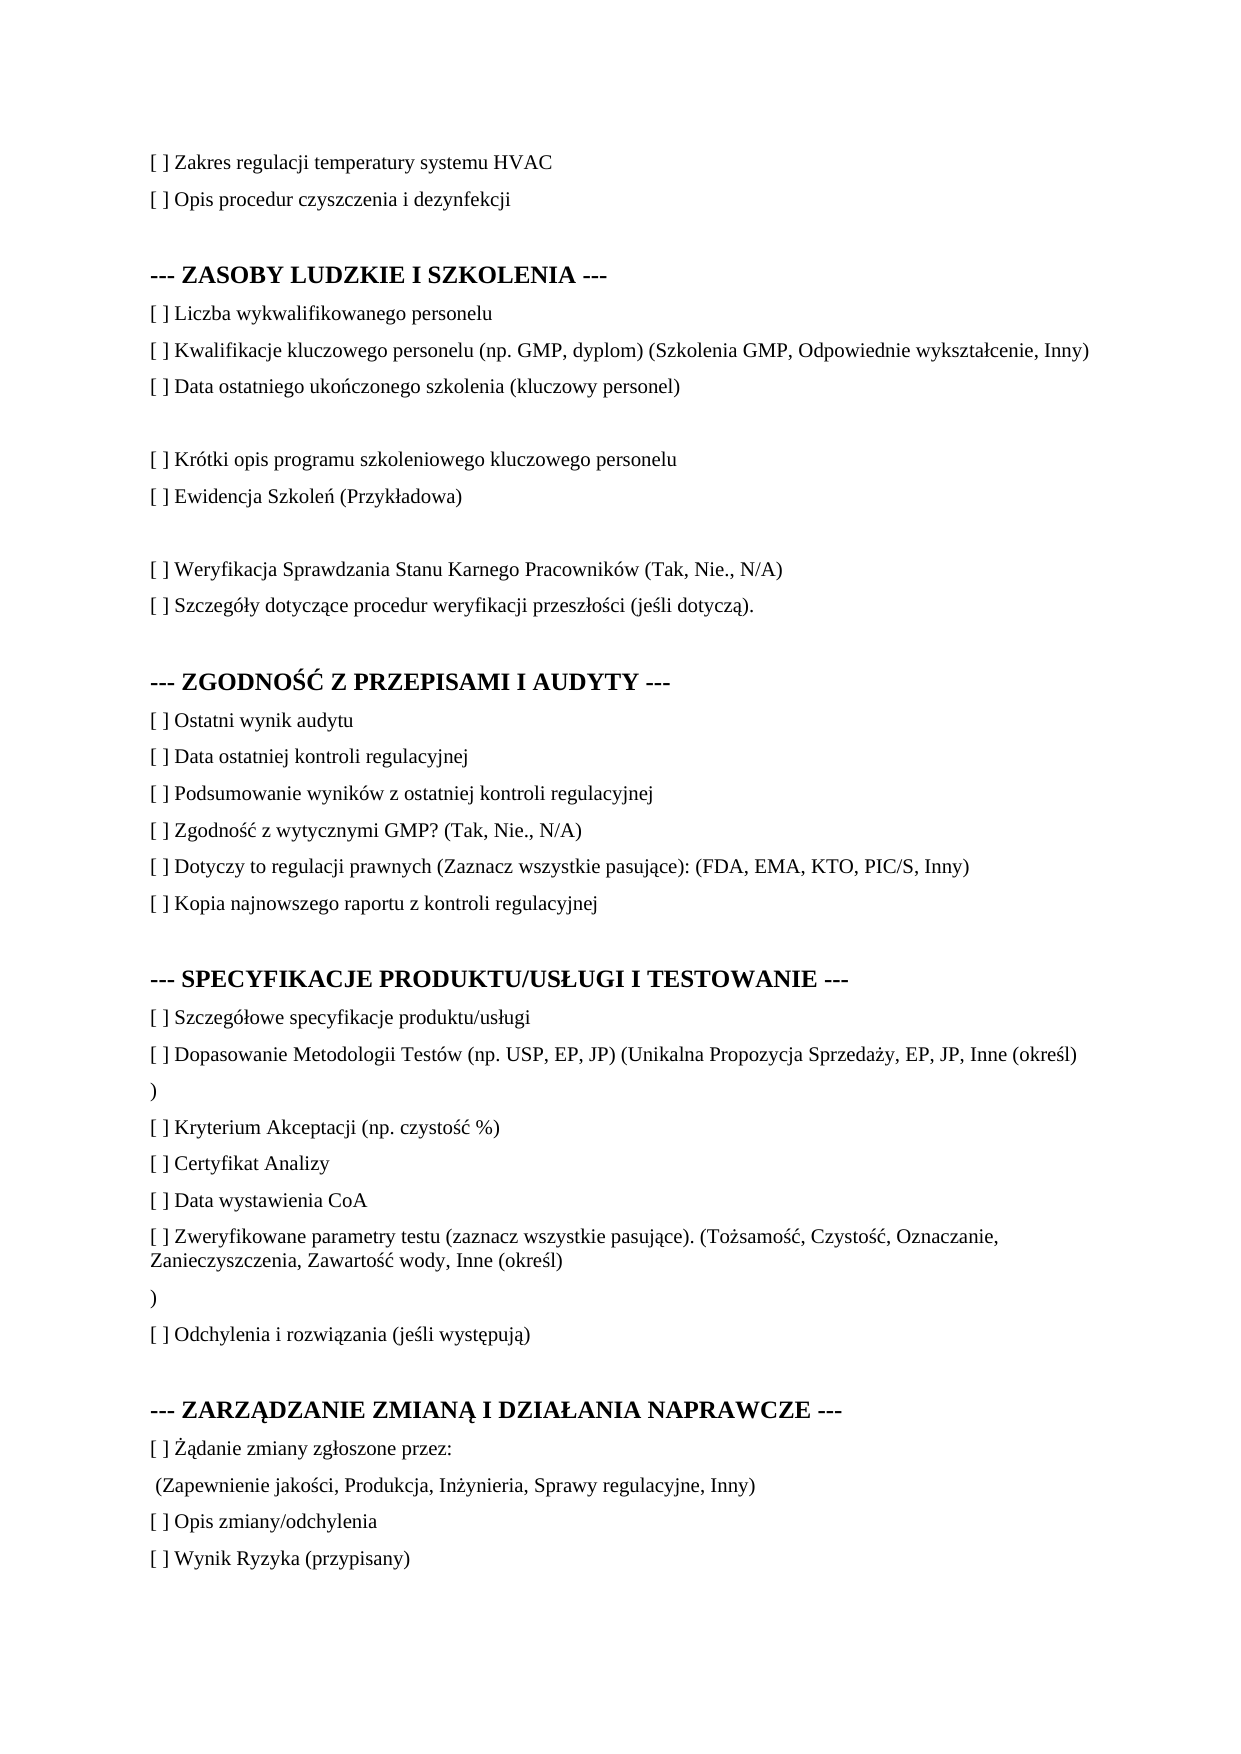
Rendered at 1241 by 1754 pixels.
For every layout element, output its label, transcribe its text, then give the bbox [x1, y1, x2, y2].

text [ ] Krótki opis programu szkoleniowego kluczowego personelu [150, 447, 1090, 471]
text [ ] Opis procedur czyszczenia i dezynfekcji [150, 187, 1090, 211]
text [ ] Opis zmiany/odchylenia [150, 1509, 1090, 1533]
text [ ] Data ostatniego ukończonego szkolenia (kluczowy personel) [150, 374, 1090, 398]
text --- ZGODNOŚĆ Z PRZEPISAMI I AUDYTY --- [150, 667, 1090, 695]
text [ ] Weryfikacja Sprawdzania Stanu Karnego Pracowników (Tak, Nie., N/A) [150, 557, 1090, 581]
text [ ] Dotyczy to regulacji prawnych (Zaznacz wszystkie pasujące): (FDA, EMA, KTO, PIC/S, Inny) [150, 854, 1090, 878]
text [ ] Kryterium Akceptacji (np. czystość %) [150, 1115, 1090, 1139]
text [ ] Podsumowanie wyników z ostatniej kontroli regulacyjnej [150, 781, 1090, 805]
text [ ] Zgodność z wytycznymi GMP? (Tak, Nie., N/A) [150, 817, 1090, 842]
text --- ZASOBY LUDZKIE I SZKOLENIA --- [150, 260, 1090, 288]
text [ ] Dopasowanie Metodologii Testów (np. USP, EP, JP) (Unikalna Propozycja Sprzedaży, EP, JP, Inne (określ) [150, 1042, 1090, 1066]
text [ ] Ostatni wynik audytu [150, 708, 1090, 732]
text [ ] Szczegóły dotyczące procedur weryfikacji przeszłości (jeśli dotyczą). [150, 593, 1090, 617]
text [ ] Wynik Ryzyka (przypisany) [150, 1546, 1090, 1570]
text [ ] Ewidencja Szkoleń (Przykładowa) [150, 484, 1090, 508]
text (Zapewnienie jakości, Produkcja, Inżynieria, Sprawy regulacyjne, Inny) [150, 1472, 1090, 1497]
text ) [150, 1078, 1090, 1102]
text [ ] Zakres regulacji temperatury systemu HVAC [150, 150, 1090, 174]
text ) [150, 1285, 1090, 1309]
text [ ] Data ostatniej kontroli regulacyjnej [150, 744, 1090, 768]
text [ ] Certyfikat Analizy [150, 1151, 1090, 1175]
text --- SPECYFIKACJE PRODUKTU/USŁUGI I TESTOWANIE --- [150, 964, 1090, 992]
text [ ] Liczba wykwalifikowanego personelu [150, 301, 1090, 325]
text [ ] Zweryfikowane parametry testu (zaznacz wszystkie pasujące). (Tożsamość, Czystość, Oznaczanie, Zanieczyszczenia, Zawartość wody, Inne (określ) [150, 1224, 1090, 1272]
text [ ] Kwalifikacje kluczowego personelu (np. GMP, dyplom) (Szkolenia GMP, Odpowiednie wykształcenie, Inny) [150, 337, 1090, 362]
text [ ] Szczegółowe specyfikacje produktu/usługi [150, 1005, 1090, 1029]
text [ ] Żądanie zmiany zgłoszone przez: [150, 1436, 1090, 1460]
text [ ] Odchylenia i rozwiązania (jeśli występują) [150, 1322, 1090, 1346]
text [ ] Data wystawienia CoA [150, 1188, 1090, 1212]
text [ ] Kopia najnowszego raportu z kontroli regulacyjnej [150, 891, 1090, 915]
text --- ZARZĄDZANIE ZMIANĄ I DZIAŁANIA NAPRAWCZE --- [150, 1395, 1090, 1423]
